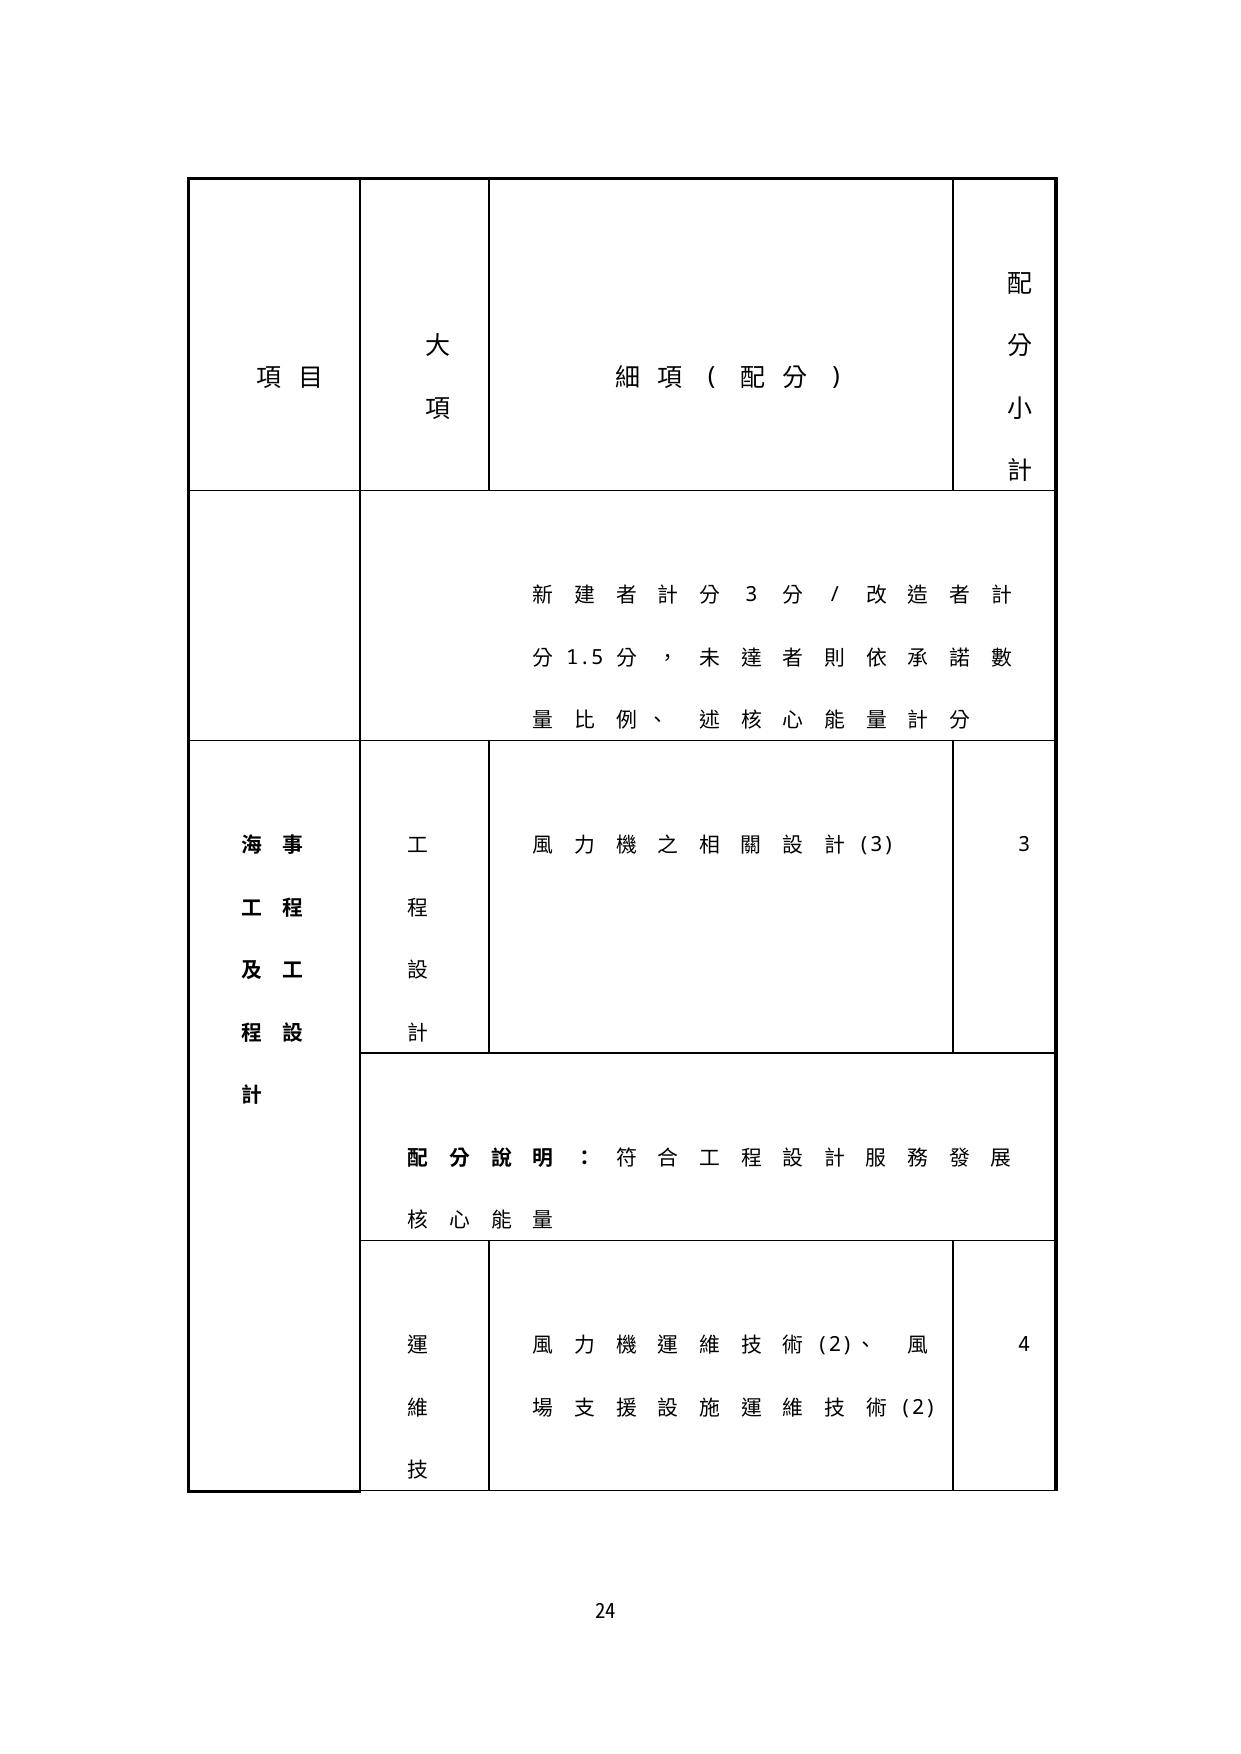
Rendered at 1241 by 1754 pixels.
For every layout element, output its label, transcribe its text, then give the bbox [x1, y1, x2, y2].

table_cell 海事工程及工程設計 [190, 741, 359, 1490]
table_header 細項(配分) [490, 180, 952, 490]
table_cell 新建者計分3分/改造者計分1.5分，未達者則依承諾數量比例、述核心能量計分 [361, 491, 1054, 740]
table_header 大項 [361, 180, 488, 490]
table_cell 風力機之相關設計(3) [490, 741, 952, 1052]
table_cell 4 [954, 1241, 1054, 1490]
table_cell [190, 491, 359, 740]
table_header 項目 [190, 180, 359, 490]
table_cell 運維技 [361, 1241, 488, 1490]
table_cell 3 [954, 741, 1054, 1052]
table_header 配分小計 [954, 180, 1054, 490]
table_cell 風力機運維技術(2)、風場支援設施運維技術(2) [490, 1241, 952, 1490]
table_cell 工程設計 [361, 741, 488, 1052]
table_cell 配分說明：符合工程設計服務發展核心能量 [361, 1054, 1054, 1240]
